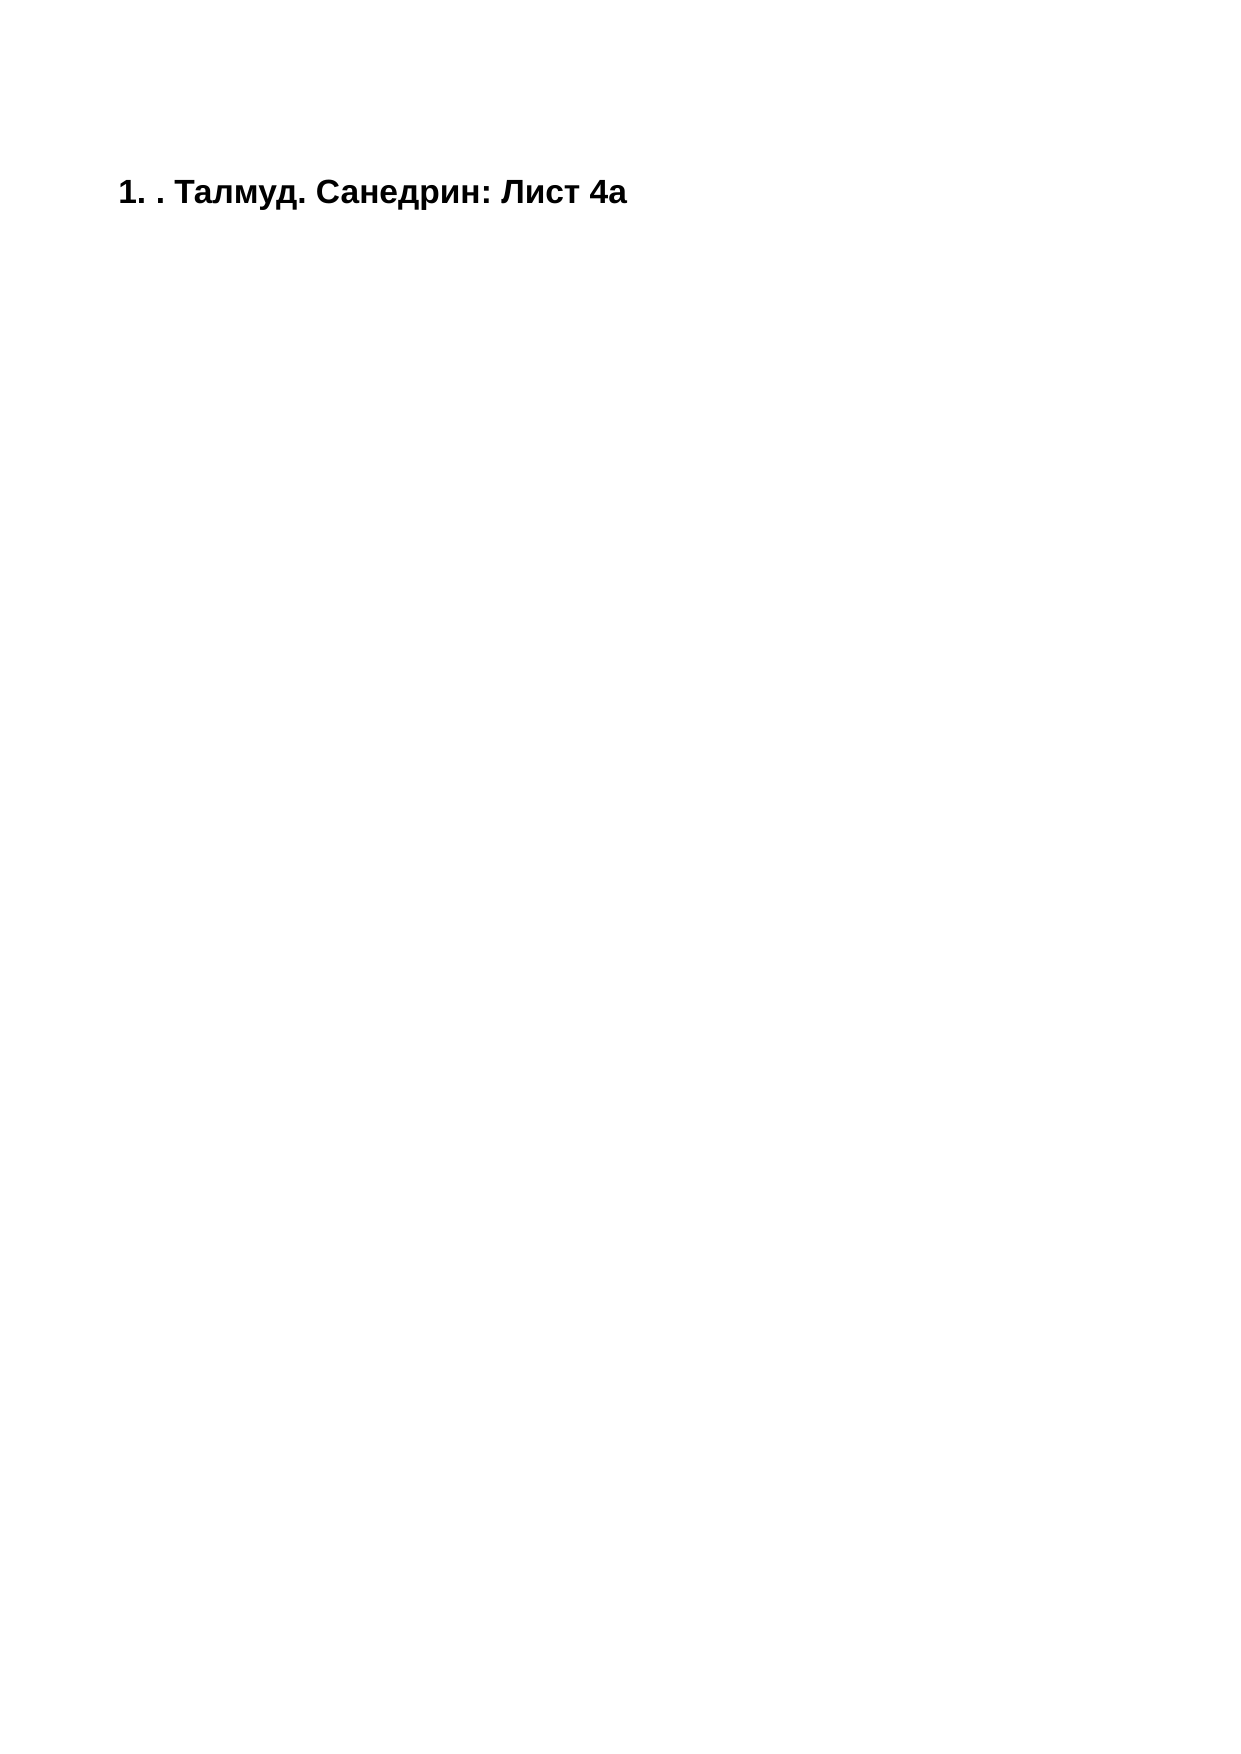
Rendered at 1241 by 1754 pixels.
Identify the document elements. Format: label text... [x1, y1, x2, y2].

subtitle . Талмуд. Санедрин: Лист 4a [118, 147, 1122, 176]
